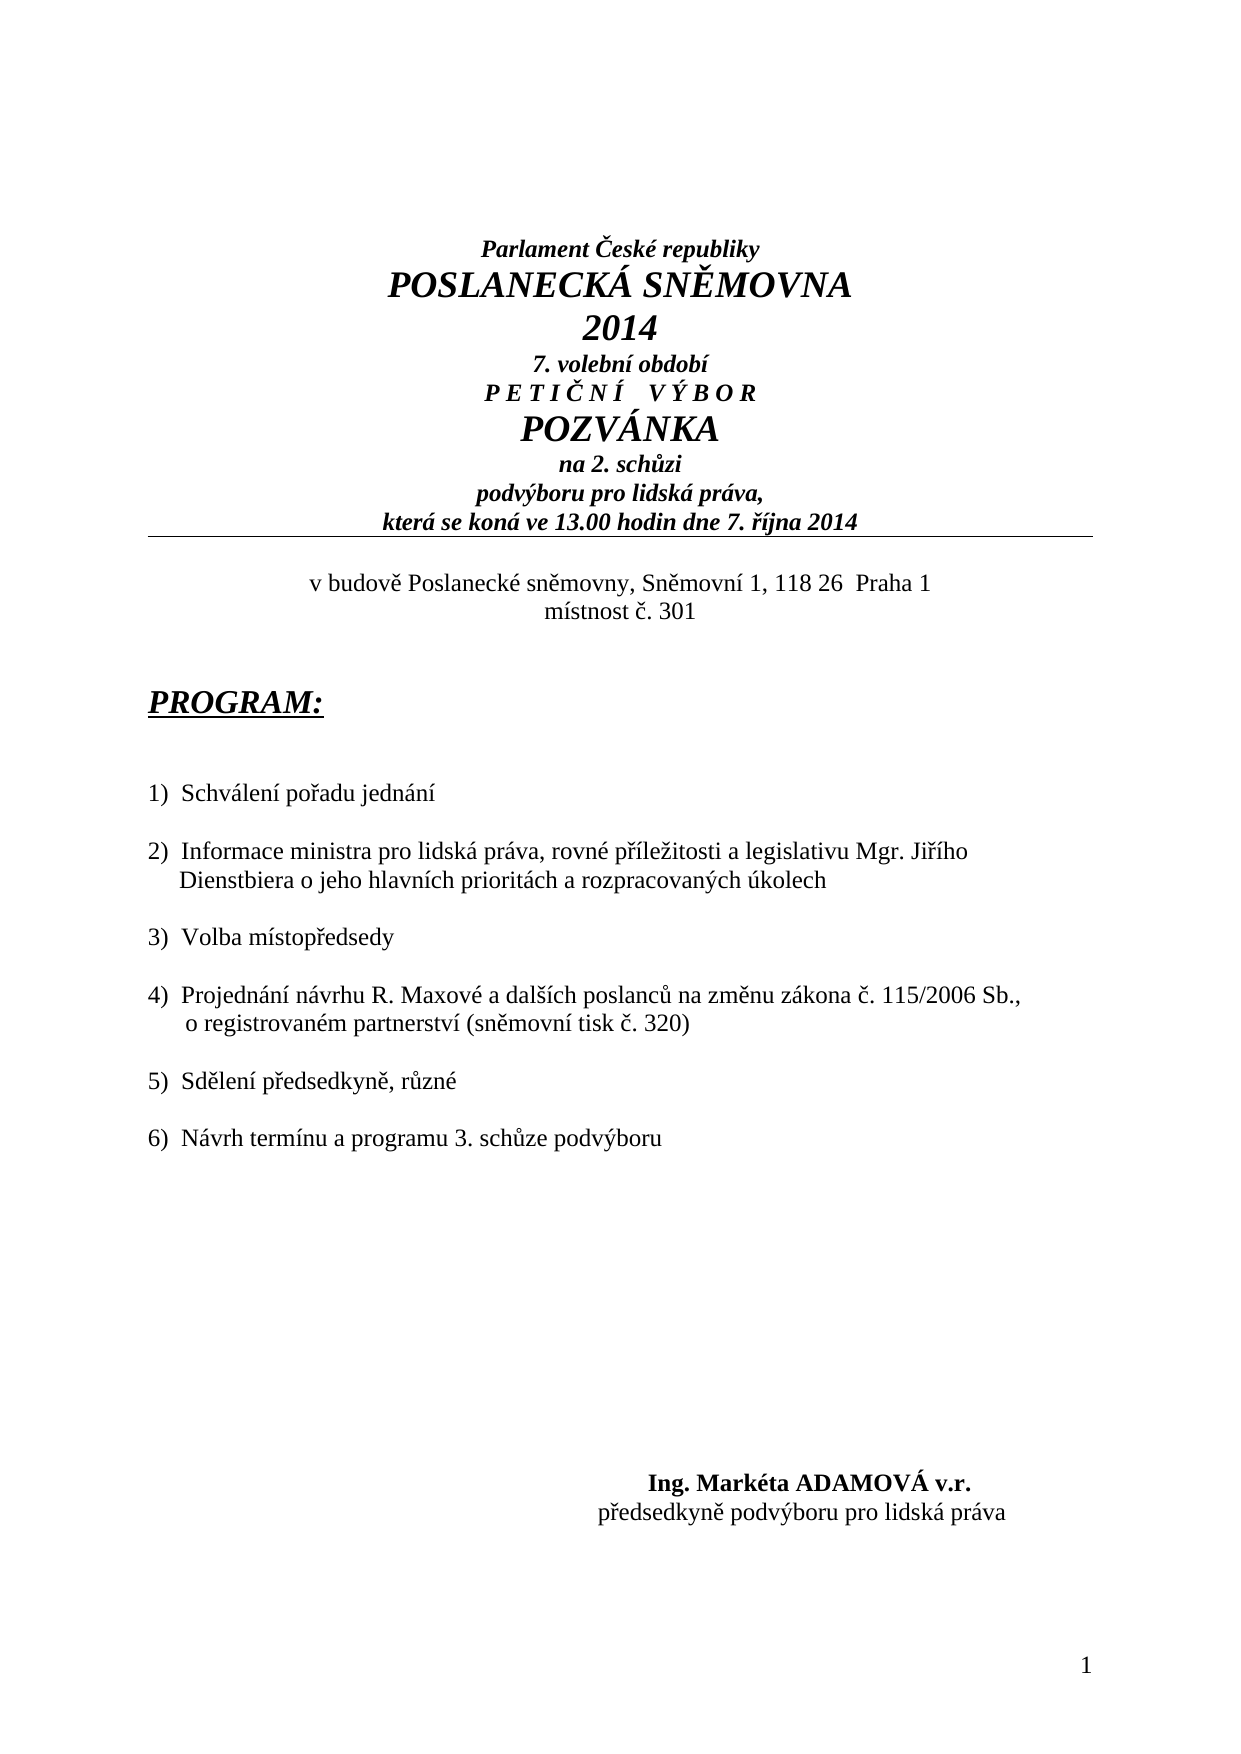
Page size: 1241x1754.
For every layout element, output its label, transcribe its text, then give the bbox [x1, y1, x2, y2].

text 5) Sdělení předsedkyně, různé [148, 1066, 1093, 1095]
text místnost č. 301 [148, 596, 1093, 625]
text 6) Návrh termínu a programu 3. schůze podvýboru [148, 1123, 1093, 1152]
table_cell která se koná ve 13.00 hodin dne 7. října 2014 [140, 507, 1100, 536]
table_cell na 2. schůzi [140, 450, 1100, 478]
table_header Parlament České republiky POSLANECKÁ SNĚMOVNA 2014 7. volební období [140, 234, 1100, 378]
text 3) Volba místopředsedy [148, 922, 1093, 951]
text Ing. Markéta ADAMOVÁ v.r. [148, 1468, 1093, 1497]
text o registrovaném partnerství (sněmovní tisk č. 320) [148, 1008, 1093, 1037]
text 4) Projednání návrhu R. Maxové a dalších poslanců na změnu zákona č. 115/2006 Sb., [148, 980, 1093, 1008]
text 2) Informace ministra pro lidská práva, rovné příležitosti a legislativu Mgr. Jiřího [148, 836, 1093, 865]
text Dienstbiera o jeho hlavních prioritách a rozpracovaných úkolech [148, 865, 1093, 893]
text v budově Poslanecké sněmovny, Sněmovní 1, 118 26 Praha 1 [148, 568, 1093, 596]
table_cell P E T I Č N Í V Ý B O R [140, 378, 1100, 406]
table_cell podvýboru pro lidská práva, [140, 478, 1100, 507]
table_cell POZVÁNKA [140, 406, 1100, 449]
subtitle PROGRAM: [148, 683, 1093, 721]
text předsedkyně podvýboru pro lidská práva [148, 1497, 1093, 1526]
text 1) Schválení pořadu jednání [148, 778, 1093, 807]
